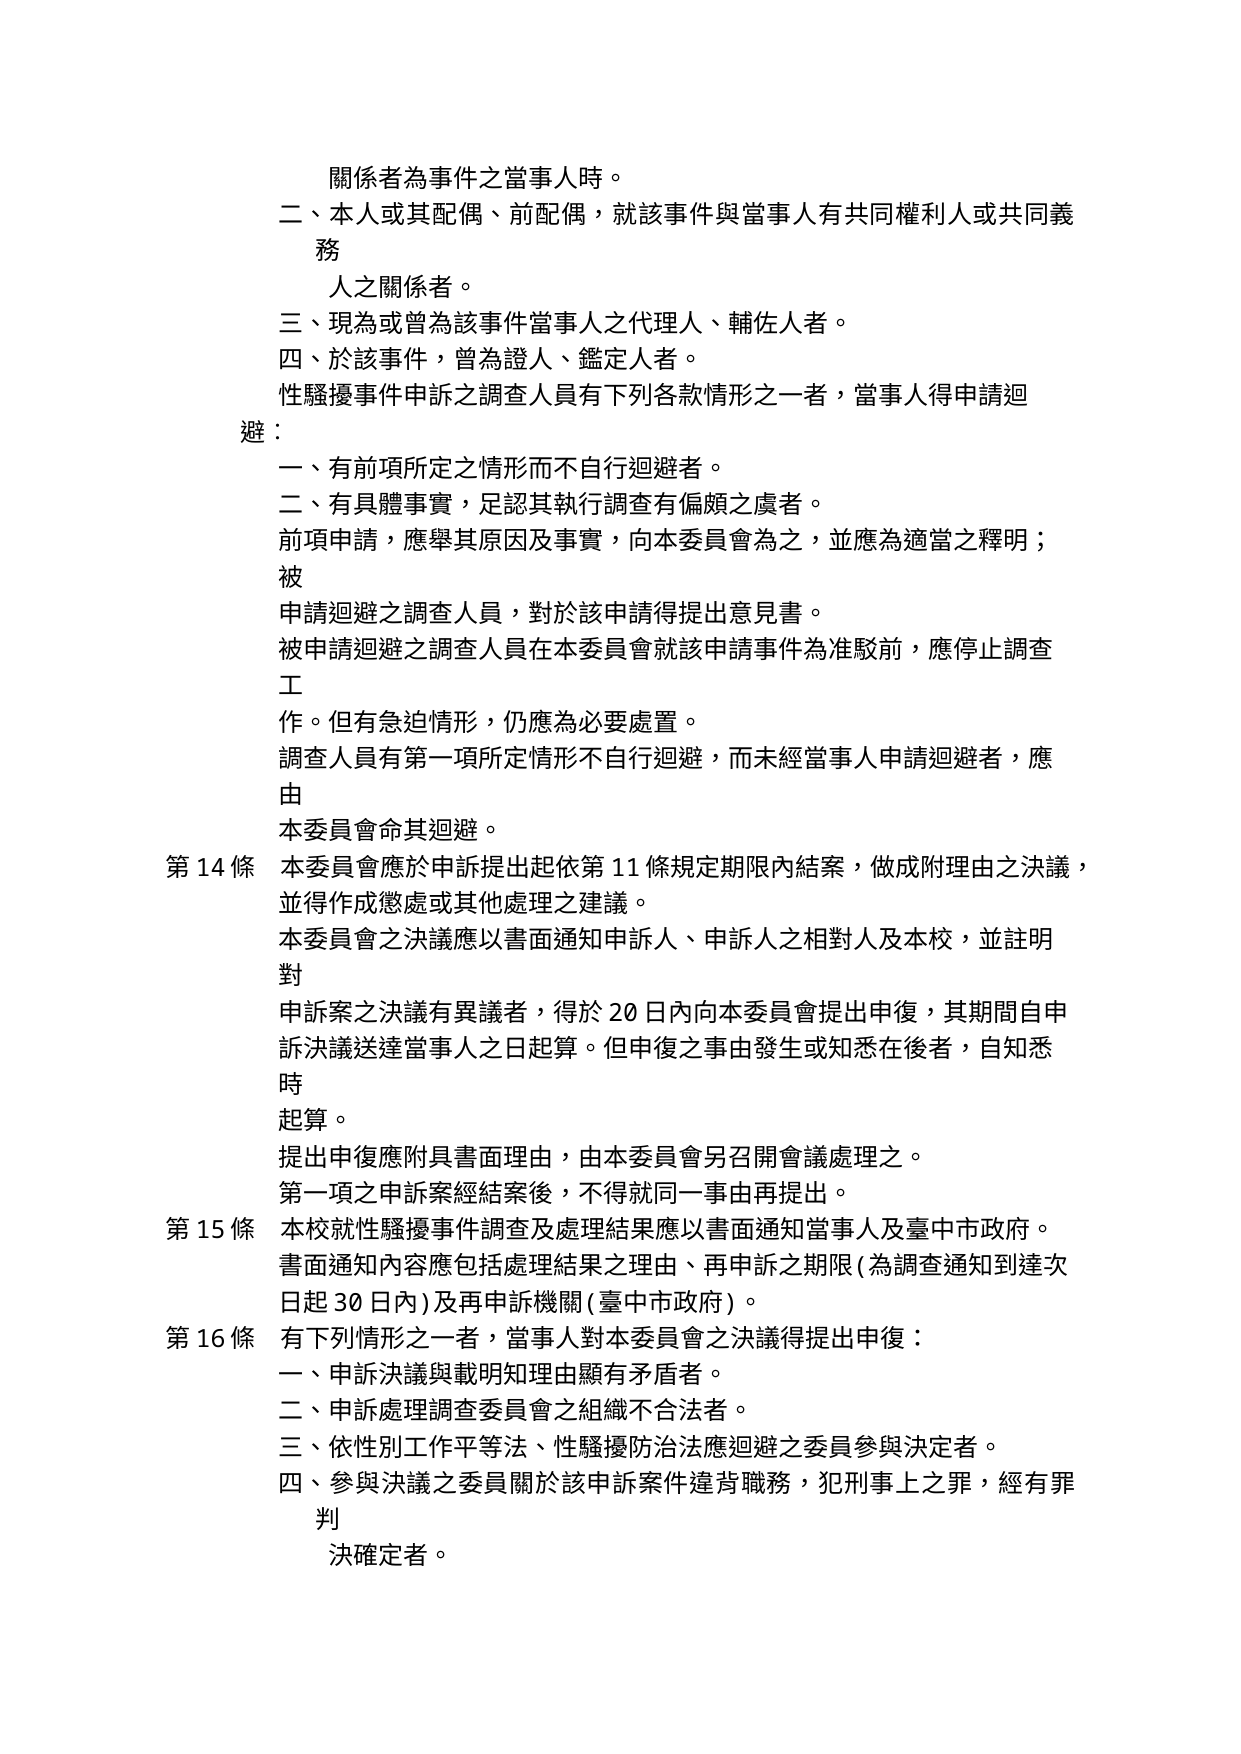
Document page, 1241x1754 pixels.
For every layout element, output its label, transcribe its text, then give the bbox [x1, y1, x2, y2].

text 二、申訴處理調查委員會之組織不合法者。 [278, 1391, 1075, 1427]
text 第15條 本校就性騷擾事件調查及處理結果應以書面通知當事人及臺中市政府。 [165, 1209, 1075, 1246]
text 訴決議送達當事人之日起算。但申復之事由發生或知悉在後者，自知悉時 [278, 1028, 1075, 1101]
text 性騷擾事件申訴之調查人員有下列各款情形之一者，當事人得申請迴避︰ [240, 376, 1075, 448]
text 日起30日內)及再申訴機關(臺中市政府)。 [278, 1282, 1075, 1318]
text 作。但有急迫情形，仍應為必要處置。 [278, 702, 1075, 738]
text 第16條 有下列情形之一者，當事人對本委員會之決議得提出申復： [165, 1318, 1075, 1354]
text 一、有前項所定之情形而不自行迴避者。 [278, 448, 1075, 484]
text 起算。 [278, 1101, 1075, 1137]
text 調查人員有第一項所定情形不自行迴避，而未經當事人申請迴避者，應由 [278, 738, 1075, 811]
text 人之關係者。 [315, 267, 1075, 303]
text 書面通知內容應包括處理結果之理由、再申訴之期限(為調查通知到達次 [278, 1246, 1075, 1282]
text 三、現為或曾為該事件當事人之代理人、輔佐人者。 [278, 303, 1075, 339]
text 二、有具體事實，足認其執行調查有偏頗之虞者。 [278, 484, 1075, 521]
text 本委員會之決議應以書面通知申訴人、申訴人之相對人及本校，並註明對 [278, 919, 1075, 992]
text 二、本人或其配偶、前配偶，就該事件與當事人有共同權利人或共同義務 [278, 194, 1075, 267]
text 並得作成懲處或其他處理之建議。 [278, 883, 1075, 919]
text 決確定者。 [315, 1536, 1075, 1572]
text 四、參與決議之委員關於該申訴案件違背職務，犯刑事上之罪，經有罪判 [278, 1463, 1075, 1536]
text 被申請迴避之調查人員在本委員會就該申請事件為准駁前，應停止調查工 [278, 629, 1075, 702]
text 前項申請，應舉其原因及事實，向本委員會為之，並應為適當之釋明；被 [278, 521, 1075, 593]
text 本委員會命其迴避。 [278, 811, 1075, 847]
text 提出申復應附具書面理由，由本委員會另召開會議處理之。 [240, 1137, 1075, 1173]
text 申訴案之決議有異議者，得於20日內向本委員會提出申復，其期間自申 [278, 992, 1075, 1028]
text 關係者為事件之當事人時。 [328, 158, 1075, 194]
text 一、申訴決議與載明知理由顯有矛盾者。 [278, 1354, 1075, 1391]
text 四、於該事件，曾為證人、鑑定人者。 [278, 339, 1075, 376]
text 第14條 本委員會應於申訴提出起依第11條規定期限內結案，做成附理由之決議， [165, 847, 1075, 883]
text 申請迴避之調查人員，對於該申請得提出意見書。 [278, 593, 1075, 629]
text 第一項之申訴案經結案後，不得就同一事由再提出。 [240, 1173, 1075, 1209]
text 三、依性別工作平等法、性騷擾防治法應迴避之委員參與決定者。 [278, 1427, 1075, 1463]
